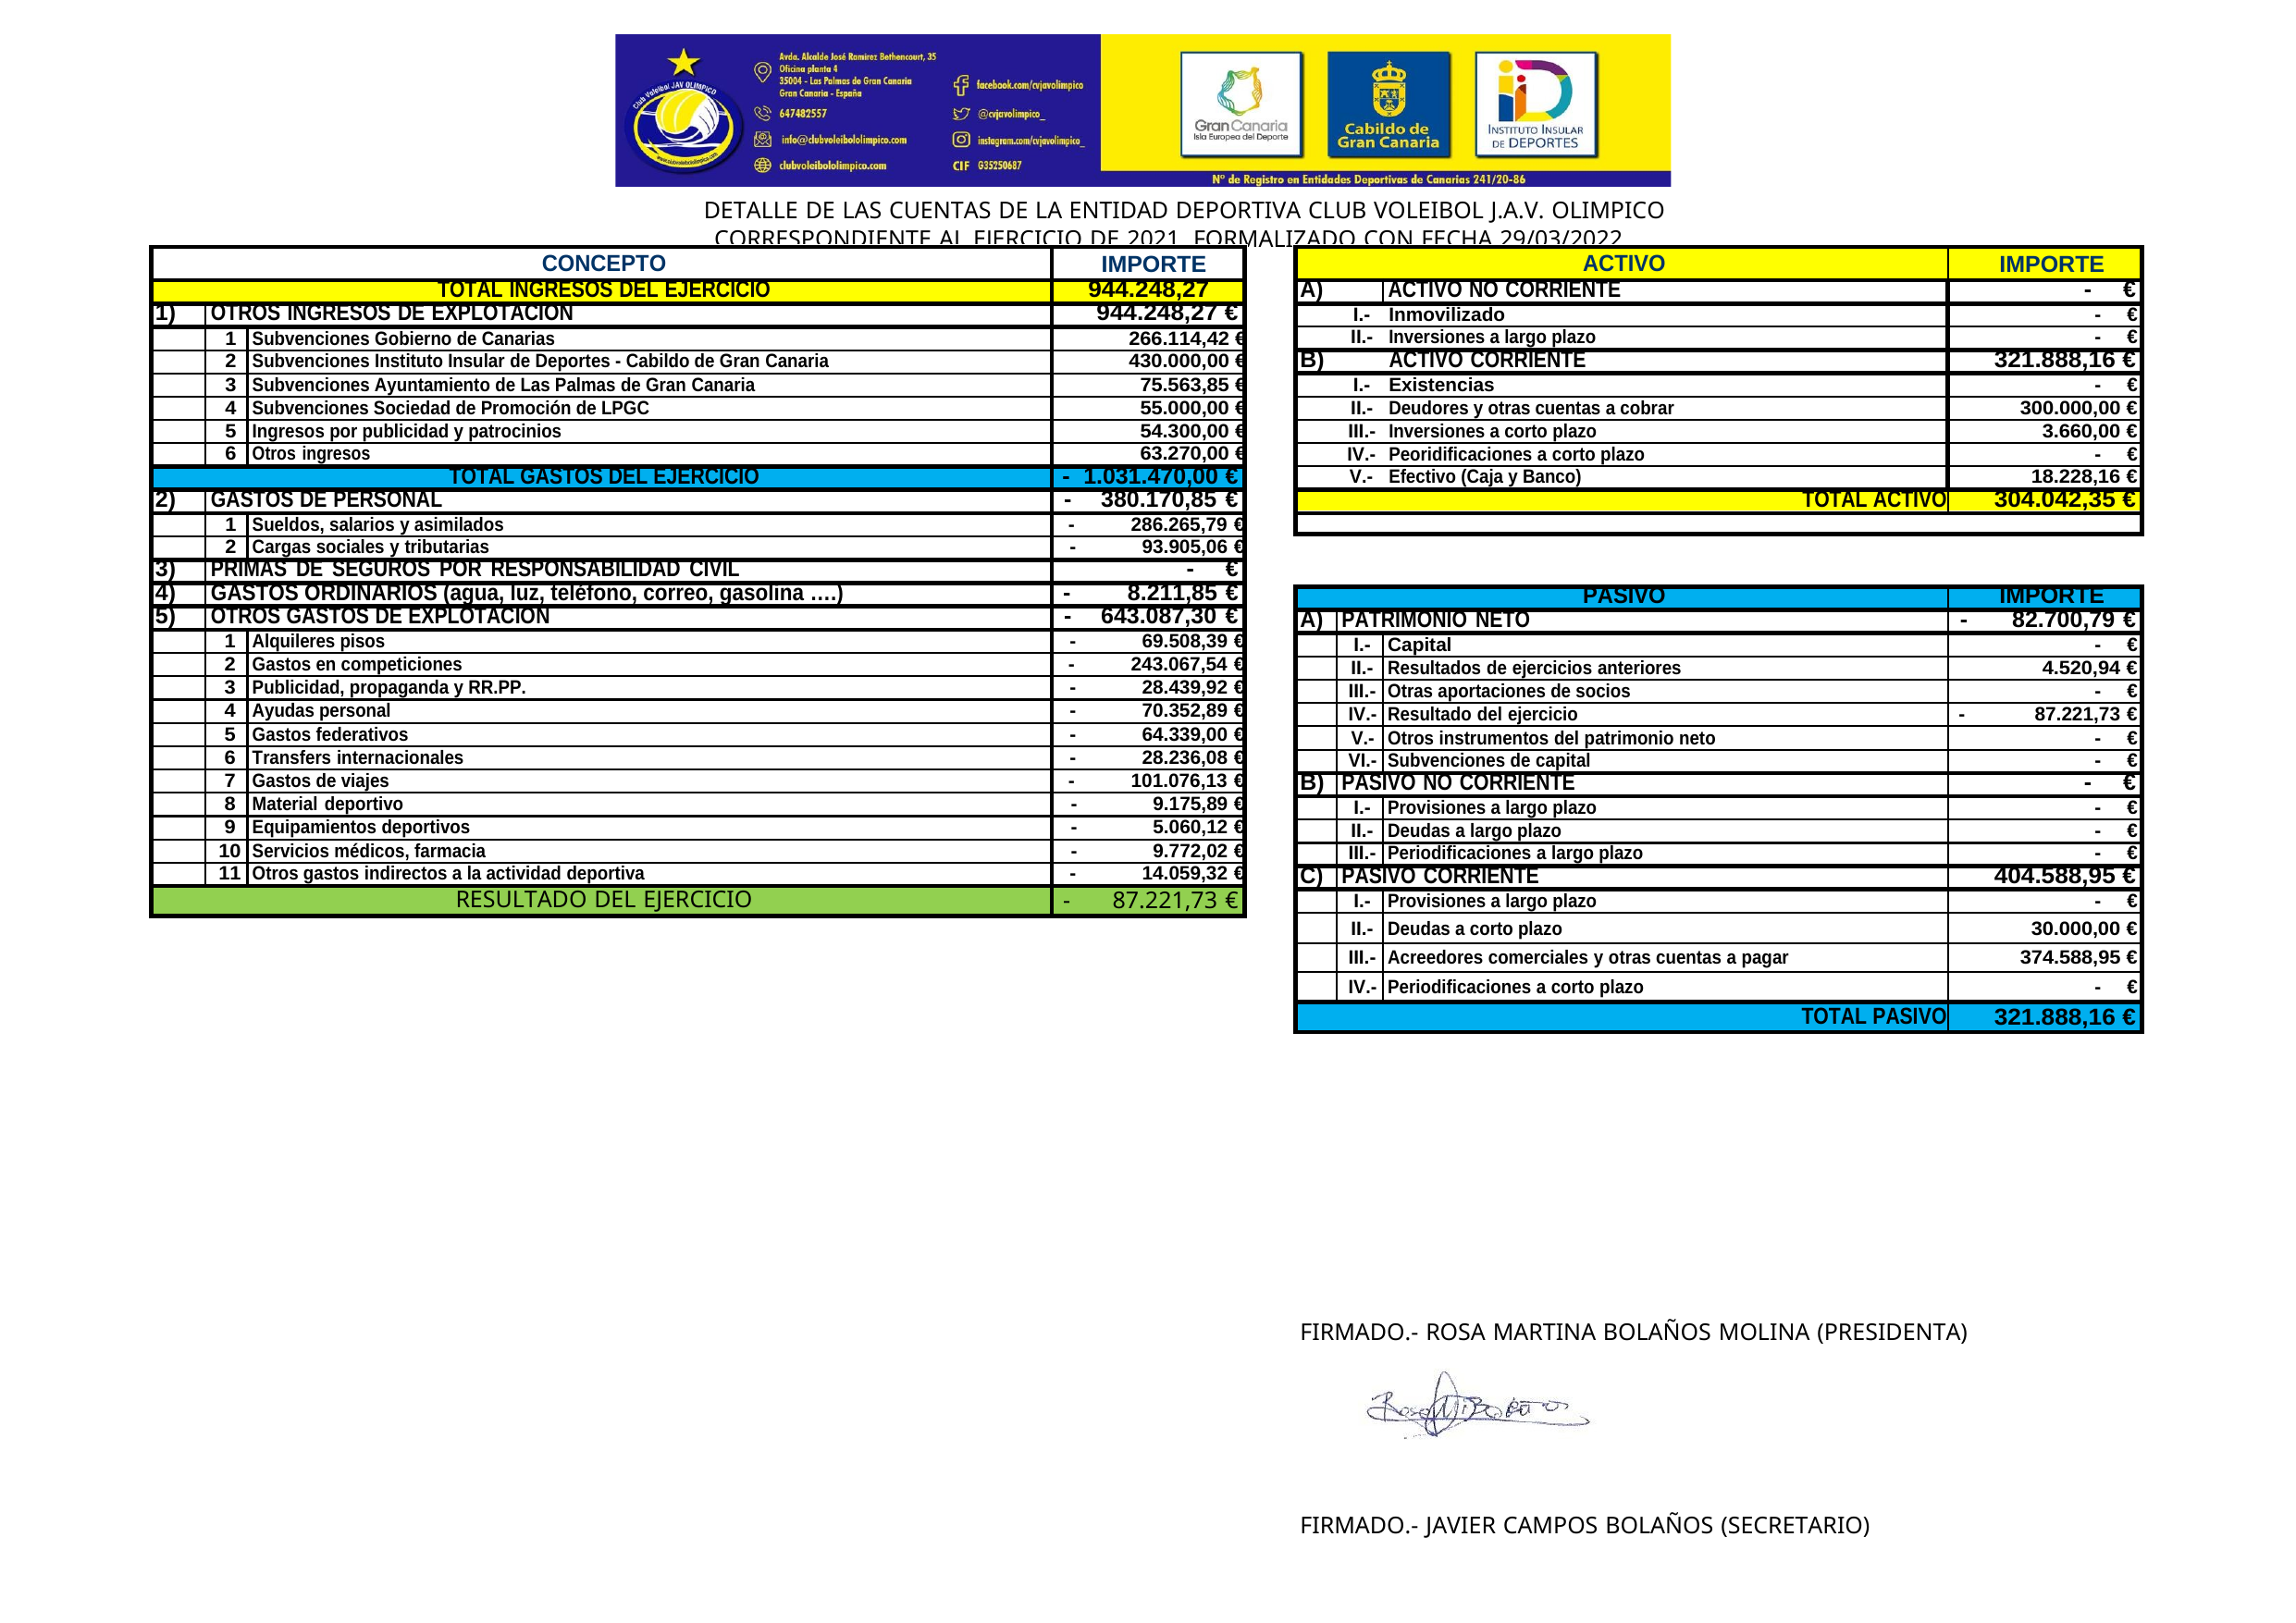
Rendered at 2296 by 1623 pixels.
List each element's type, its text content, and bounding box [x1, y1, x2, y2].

table_cell - 286.265,79 € [1054, 515, 1242, 535]
table_cell - € [1950, 282, 2140, 301]
table_cell [154, 793, 204, 815]
table_cell - € [1949, 775, 2140, 794]
table_cell 321.888,16 € [1950, 352, 2140, 371]
table_cell Gastos federativos [249, 724, 1050, 745]
table_cell [154, 677, 204, 698]
table_cell ACTIVO NO CORRIENTE [1384, 282, 1945, 301]
table_cell Ayudas personal [249, 701, 1050, 722]
table_cell Gastos en competiciones [249, 654, 1050, 675]
table_cell 55.000,00 € [1054, 398, 1242, 419]
table_cell 4 [206, 701, 246, 722]
table_cell TOTAL INGRESOS DEL EJERCICIO [154, 282, 1050, 301]
table_cell - 101.076,13 € [1054, 770, 1242, 792]
table_cell Resultados de ejercicios anteriores [1384, 658, 1947, 679]
table_cell 3) [171, 562, 204, 581]
table_cell 30.000,00 € [1949, 914, 2140, 941]
table_cell [154, 398, 204, 419]
table_cell [1298, 891, 1336, 912]
table_cell 1 [206, 329, 246, 349]
table_cell TOTAL PASIVO [1298, 1004, 1947, 1030]
table_cell B) [1304, 782, 1312, 787]
table_cell 4) [172, 585, 204, 604]
table_cell - € [1949, 798, 2140, 818]
table_cell [1298, 635, 1336, 656]
table_cell - € [1950, 375, 2140, 396]
table_cell [154, 841, 204, 862]
table_cell Otros ingresos [249, 444, 1050, 464]
table_cell [154, 329, 204, 349]
table_cell I.- [1338, 635, 1382, 656]
table_cell Periodificaciones a corto plazo [1384, 973, 1947, 1000]
table_cell TOTAL GASTOS DEL EJERCICIO [154, 469, 1050, 487]
table_cell Periodificaciones a largo plazo [1384, 844, 1947, 864]
table_cell 1 [206, 515, 246, 535]
table_cell 2) [154, 492, 171, 510]
table_header IMPORTE [1949, 249, 2140, 278]
table_cell B) [1321, 352, 1383, 371]
table_cell Material deportivo [249, 793, 1050, 815]
table_cell V.- [1338, 727, 1382, 748]
table_cell Inversiones a corto plazo [1383, 421, 1945, 442]
table_cell Publicidad, propaganda y RR.PP. [249, 677, 1050, 698]
table_cell - € [1949, 635, 2140, 656]
table_cell 5) [154, 609, 171, 627]
table_cell - 64.339,00 € [1054, 724, 1242, 745]
table_cell II.- [1338, 820, 1382, 842]
table_cell Sueldos, salarios y asimilados [249, 515, 1050, 535]
table_cell 7 [206, 770, 246, 792]
table_cell Transfers internacionales [249, 747, 1050, 768]
table_cell 3.660,00 € [1950, 421, 2140, 442]
table_cell 1 [206, 632, 246, 652]
table_cell - 93.905,06 € [1054, 537, 1242, 558]
table_cell 2 [206, 654, 246, 675]
table_header IMPORTE [1054, 249, 1242, 278]
table_cell 1) [171, 306, 204, 325]
table_cell 2 [206, 537, 246, 558]
table_cell [1298, 798, 1336, 818]
table_cell TOTAL ACTIVO [1298, 492, 1947, 510]
table_cell III.- [1338, 844, 1382, 864]
table_cell Subvenciones Instituto Insular de Deportes - Cabildo de Gran Canaria [249, 351, 1050, 373]
table_cell Equipamientos deportivos [249, 818, 1050, 839]
table_cell III.- [1338, 681, 1382, 702]
table_cell [154, 515, 204, 535]
table_cell OTROS INGRESOS DE EXPLOTACION [206, 306, 1050, 325]
table_cell IV.- [1298, 444, 1383, 465]
table_cell - 87.221,73 € [1949, 704, 2140, 725]
table_cell Deudas a corto plazo [1384, 914, 1947, 941]
table_cell Subvenciones Ayuntamiento de Las Palmas de Gran Canaria [249, 375, 1050, 396]
table_cell VI.- [1338, 751, 1382, 770]
table_cell Provisiones a largo plazo [1384, 891, 1947, 912]
table_cell PRIMAS DE SEGUROS POR RESPONSABILIDAD CIVIL [206, 562, 1050, 581]
table_cell [1298, 704, 1336, 725]
table_cell 3 [206, 677, 246, 698]
table_cell [1298, 820, 1336, 842]
table_cell - 69.508,39 € [1054, 632, 1242, 652]
table_cell 266.114,42 € [1054, 329, 1242, 349]
table_cell GASTOS ORDINARIOS (agua, luz, teléfono, correo, gasolina ….) [206, 585, 446, 604]
table_cell [1298, 944, 1336, 970]
table_cell - € [1950, 327, 2140, 348]
table_cell B) [1304, 360, 1312, 364]
table_cell II.- [1298, 327, 1383, 348]
table_cell 5 [206, 421, 246, 442]
table_cell - 28.236,08 € [1054, 747, 1242, 768]
table_cell [154, 654, 204, 675]
table_header ACTIVO [1298, 249, 1947, 278]
text FIRMADO.- ROSA MARTINA BOLAÑOS MOLINA (PRESIDENTA) [1300, 1315, 2156, 1346]
table_cell [154, 421, 204, 442]
table_cell 6 [206, 444, 246, 464]
table_cell - € [1949, 973, 2140, 1000]
table_cell GASTOS DE PERSONAL [206, 492, 1050, 510]
table_cell [154, 818, 204, 839]
table_cell 9 [206, 818, 246, 839]
text DETALLE DE LAS CUENTAS DE LA ENTIDAD DEPORTIVA CLUB VOLEIBOL J.A.V. OLIMPICO CORRESPONDIENTE AL EJERCICIO DE 2021, FORMALIZADO CON FECHA 29/03/2022 [1293, 244, 2145, 563]
table_cell - 643.087,30 € [1054, 609, 1242, 627]
table_cell OTROS GASTOS DE EXPLOTACION [206, 609, 1050, 627]
table_cell [1298, 727, 1336, 748]
table_cell 63.270,00 € [1054, 444, 1242, 464]
table_cell - 1.031.470,00 € [1054, 469, 1242, 487]
table_cell PASIVO NO CORRIENTE [1338, 775, 1947, 794]
table_cell RESULTADO DEL EJERCICIO [154, 888, 1050, 914]
table_cell II.- [1338, 658, 1382, 679]
table_cell - 87.221,73 € [1054, 888, 1242, 914]
table_cell Provisiones a largo plazo [1384, 798, 1947, 818]
table_cell PASIVO CORRIENTE [1338, 868, 1947, 887]
table_cell - € [1949, 727, 2140, 748]
table_cell 11 [206, 864, 246, 884]
table_cell [1298, 844, 1336, 864]
table_cell Peoridificaciones a corto plazo [1383, 444, 1945, 465]
table_cell B) [1298, 775, 1320, 794]
table_cell [1298, 515, 2140, 532]
table_cell B) [1298, 352, 1320, 371]
table_cell - 9.772,02 € [1054, 841, 1242, 862]
table_cell B) [1320, 775, 1336, 794]
table_cell [154, 724, 204, 745]
table_cell 10 [206, 841, 246, 862]
table_cell - 14.059,32 € [1054, 864, 1242, 884]
table_cell III.- [1338, 944, 1382, 970]
table_cell [154, 351, 204, 373]
text DETALLE DE LAS CUENTAS DE LA ENTIDAD DEPORTIVA CLUB VOLEIBOL J.A.V. OLIMPICO CORRESPONDIENTE AL EJERCICIO DE 2021, FORMALIZADO CON FECHA 29/03/2022 [149, 194, 1948, 974]
table_cell Otros instrumentos del patrimonio neto [1384, 727, 1947, 748]
table_cell C) [1319, 868, 1336, 887]
text FIRMADO.- JAVIER CAMPOS BOLAÑOS (SECRETARIO) [1300, 1509, 2156, 1541]
table_cell - 9.175,89 € [1054, 793, 1242, 815]
table_cell [1298, 973, 1336, 1000]
table_cell Otros gastos indirectos a la actividad deportiva [249, 864, 1050, 884]
table_cell [1298, 914, 1336, 941]
table_cell [154, 444, 204, 464]
table_cell 300.000,00 € [1950, 398, 2140, 419]
table_cell - € [1949, 751, 2140, 770]
table_cell Alquileres pisos [249, 632, 1050, 652]
table_cell Capital [1384, 635, 1947, 656]
table_cell I.- [1338, 798, 1382, 818]
table_cell Resultado del ejercicio [1384, 704, 1947, 725]
table_cell I.- [1338, 891, 1382, 912]
table_cell [154, 770, 204, 792]
table_cell - € [1949, 844, 2140, 864]
table_cell 304.042,35 € [1949, 492, 2140, 510]
table_cell II.- [1338, 914, 1382, 941]
table_cell 944.248,27 [1054, 282, 1242, 301]
table_cell [154, 537, 204, 558]
table_cell GASTOS ORDINARIOS (agua, luz, teléfono, correo, gasolina ….) [447, 585, 839, 604]
table_cell 8 [206, 793, 246, 815]
table_cell 1) [154, 306, 171, 325]
table_cell A) [1319, 612, 1336, 631]
table_cell A) [1319, 282, 1382, 301]
table_cell Subvenciones Sociedad de Promoción de LPGC [249, 398, 1050, 419]
table_cell A) [1298, 612, 1319, 631]
table_cell Subvenciones Gobierno de Canarias [249, 329, 1050, 349]
table_cell 4) [154, 585, 171, 604]
table_cell - € [1054, 562, 1242, 581]
table_cell 3) [154, 562, 171, 581]
table_cell 6 [206, 747, 246, 768]
table_cell Otras aportaciones de socios [1384, 681, 1947, 702]
table_cell 374.588,95 € [1949, 944, 2140, 970]
table_cell Cargas sociales y tributarias [249, 537, 1050, 558]
table_cell - 82.700,79 € [1949, 612, 2140, 631]
table_cell V.- [1298, 467, 1383, 487]
table_cell GASTOS ORDINARIOS (agua, luz, teléfono, correo, gasolina ….) [840, 585, 1050, 604]
table_header CONCEPTO [154, 249, 1050, 278]
table_cell II.- [1298, 398, 1383, 419]
table_cell Inversiones a largo plazo [1383, 327, 1945, 348]
table_cell 4.520,94 € [1949, 658, 2140, 679]
table_cell 5) [172, 609, 204, 627]
table_cell 54.300,00 € [1054, 421, 1242, 442]
table_cell - 70.352,89 € [1054, 701, 1242, 722]
table_cell [1298, 681, 1336, 702]
table_cell 2) [172, 492, 204, 510]
table_cell [154, 747, 204, 768]
table_cell C) [1298, 868, 1319, 887]
table_cell Subvenciones de capital [1384, 751, 1947, 770]
table_cell - € [1950, 444, 2140, 465]
table_cell - 5.060,12 € [1054, 818, 1242, 839]
table_cell ACTIVO CORRIENTE [1383, 352, 1945, 371]
table_cell 3 [206, 375, 246, 396]
table_cell - 8.211,85 € [1054, 585, 1242, 604]
table_cell 944.248,27 € [1054, 306, 1242, 325]
table_cell - 28.439,92 € [1054, 677, 1242, 698]
table_cell Servicios médicos, farmacia [249, 841, 1050, 862]
table_cell - € [1949, 681, 2140, 702]
table_cell PATRIMONIO NETO [1338, 612, 1947, 631]
table_cell 18.228,16 € [1950, 467, 2140, 487]
table_cell I.- [1298, 306, 1383, 326]
table_cell - € [1949, 891, 2140, 912]
table_cell IV.- [1338, 973, 1382, 1000]
table_cell Acreedores comerciales y otras cuentas a pagar [1384, 944, 1947, 970]
table_cell 404.588,95 € [1949, 868, 2140, 887]
table_cell 5 [206, 724, 246, 745]
table_cell Gastos de viajes [249, 770, 1050, 792]
table_cell 430.000,00 € [1054, 351, 1242, 373]
table_cell - 243.067,54 € [1054, 654, 1242, 675]
text DETALLE DE LAS CUENTAS DE LA ENTIDAD DEPORTIVA CLUB VOLEIBOL J.A.V. OLIMPICO CORRESPONDIENTE AL EJERCICIO DE 2021, FORMALIZADO CON FECHA 29/03/2022 [1293, 584, 2145, 1068]
table_cell Efectivo (Caja y Banco) [1383, 467, 1945, 487]
table_cell Inmovilizado [1383, 306, 1945, 326]
table_cell - 380.170,85 € [1054, 492, 1242, 510]
table_cell 75.563,85 € [1054, 375, 1242, 396]
table_cell Deudores y otras cuentas a cobrar [1383, 398, 1945, 419]
table_header IMPORTE [1949, 589, 2140, 608]
table_cell [1298, 751, 1336, 770]
table_cell [154, 632, 204, 652]
table_cell - € [1950, 306, 2140, 326]
table_cell Ingresos por publicidad y patrocinios [249, 421, 1050, 442]
table_cell [1298, 658, 1336, 679]
table_cell IV.- [1338, 704, 1382, 725]
table_cell A) [1298, 282, 1319, 301]
table_cell III.- [1298, 421, 1383, 442]
table_cell 4 [206, 398, 246, 419]
table_cell I.- [1298, 375, 1383, 396]
table_cell 321.888,16 € [1949, 1004, 2140, 1030]
table_cell Deudas a largo plazo [1384, 820, 1947, 842]
table_cell [154, 375, 204, 396]
table_cell 2 [206, 351, 246, 373]
table_cell - € [1949, 820, 2140, 842]
table_cell Existencias [1383, 375, 1945, 396]
table_cell [154, 864, 204, 884]
table_header PASIVO [1298, 589, 1947, 608]
table_cell [154, 701, 204, 722]
